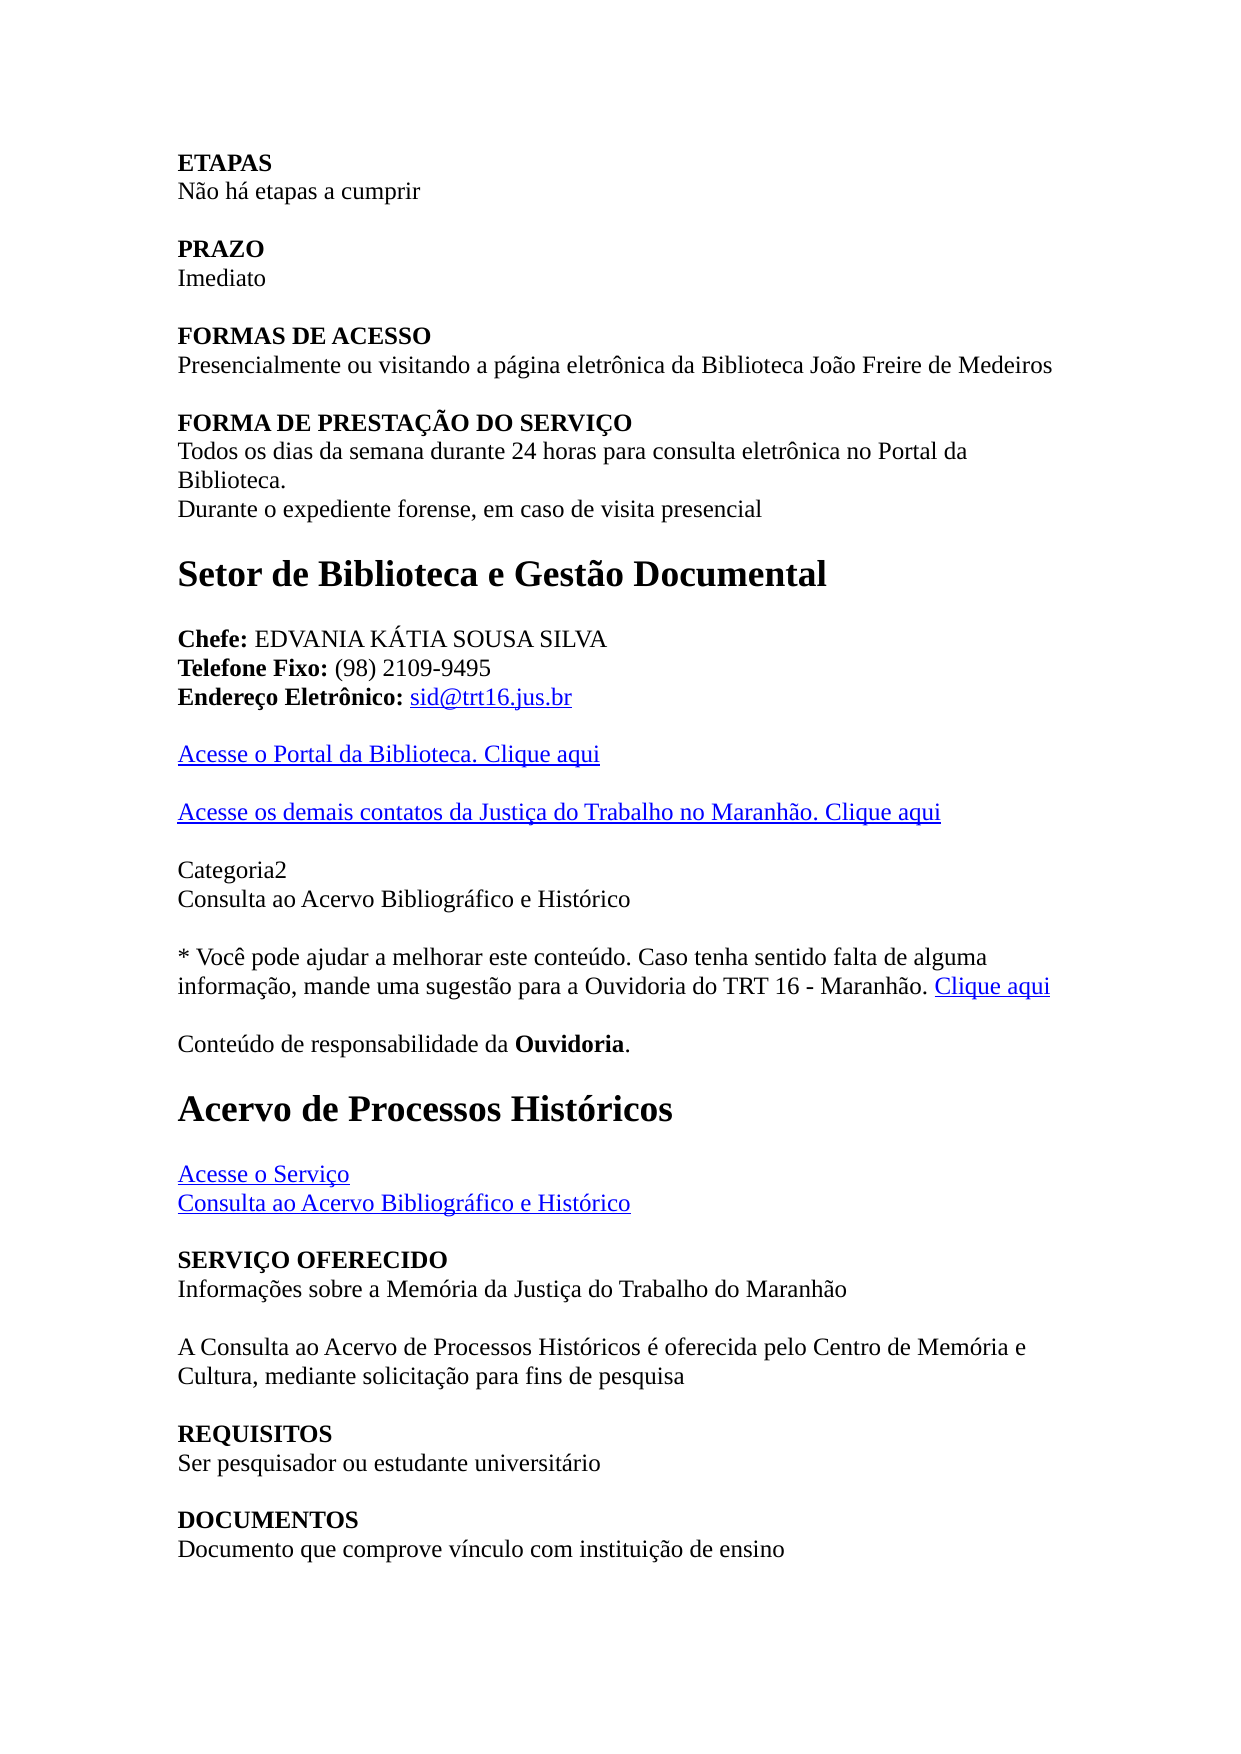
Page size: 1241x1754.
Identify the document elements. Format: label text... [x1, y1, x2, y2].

text REQUISITOS Ser pesquisador ou estudante universitário [177, 1419, 1063, 1476]
text A Consulta ao Acervo de Processos Históricos é oferecida pelo Centro de Memória e Cultura, mediante solicitação para fins de pesquisa [177, 1332, 1063, 1390]
text FORMA DE PRESTAÇÃO DO SERVIÇO Todos os dias da semana durante 24 horas para consulta eletrônica no Portal da Biblioteca. Durante o expediente forense, em caso de visita presencial [177, 408, 1063, 523]
text Acesse os demais contatos da Justiça do Trabalho no Maranhão. Clique aqui [177, 797, 1063, 826]
text Consulta ao Acervo Bibliográfico e Histórico [177, 884, 1063, 913]
text Acesse o Serviço [177, 1159, 1063, 1188]
text Chefe: EDVANIA KÁTIA SOUSA SILVA Telefone Fixo: (98) 2109-9495 Endereço Eletrônico: sid@trt16.jus.br [177, 624, 1063, 710]
text Conteúdo de responsabilidade da Ouvidoria. [177, 1029, 1063, 1057]
text Acesse o Portal da Biblioteca. Clique aqui [177, 739, 1063, 768]
subtitle Setor de Biblioteca e Gestão Documental [177, 552, 1063, 595]
text * Você pode ajudar a melhorar este conteúdo. Caso tenha sentido falta de alguma informação, mande uma sugestão para a Ouvidoria do TRT 16 - Maranhão. Clique aqui [177, 942, 1063, 999]
text ETAPAS Não há etapas a cumprir [177, 148, 1063, 205]
subtitle Acervo de Processos Históricos [177, 1087, 1063, 1130]
text FORMAS DE ACESSO Presencialmente ou visitando a página eletrônica da Biblioteca João Freire de Medeiros [177, 321, 1063, 378]
text Categoria2 [177, 855, 1063, 884]
text SERVIÇO OFERECIDO Informações sobre a Memória da Justiça do Trabalho do Maranhão [177, 1246, 1063, 1303]
text Consulta ao Acervo Bibliográfico e Histórico [177, 1188, 1063, 1216]
text DOCUMENTOS Documento que comprove vínculo com instituição de ensino [177, 1506, 1063, 1563]
text PRAZO Imediato [177, 234, 1063, 292]
